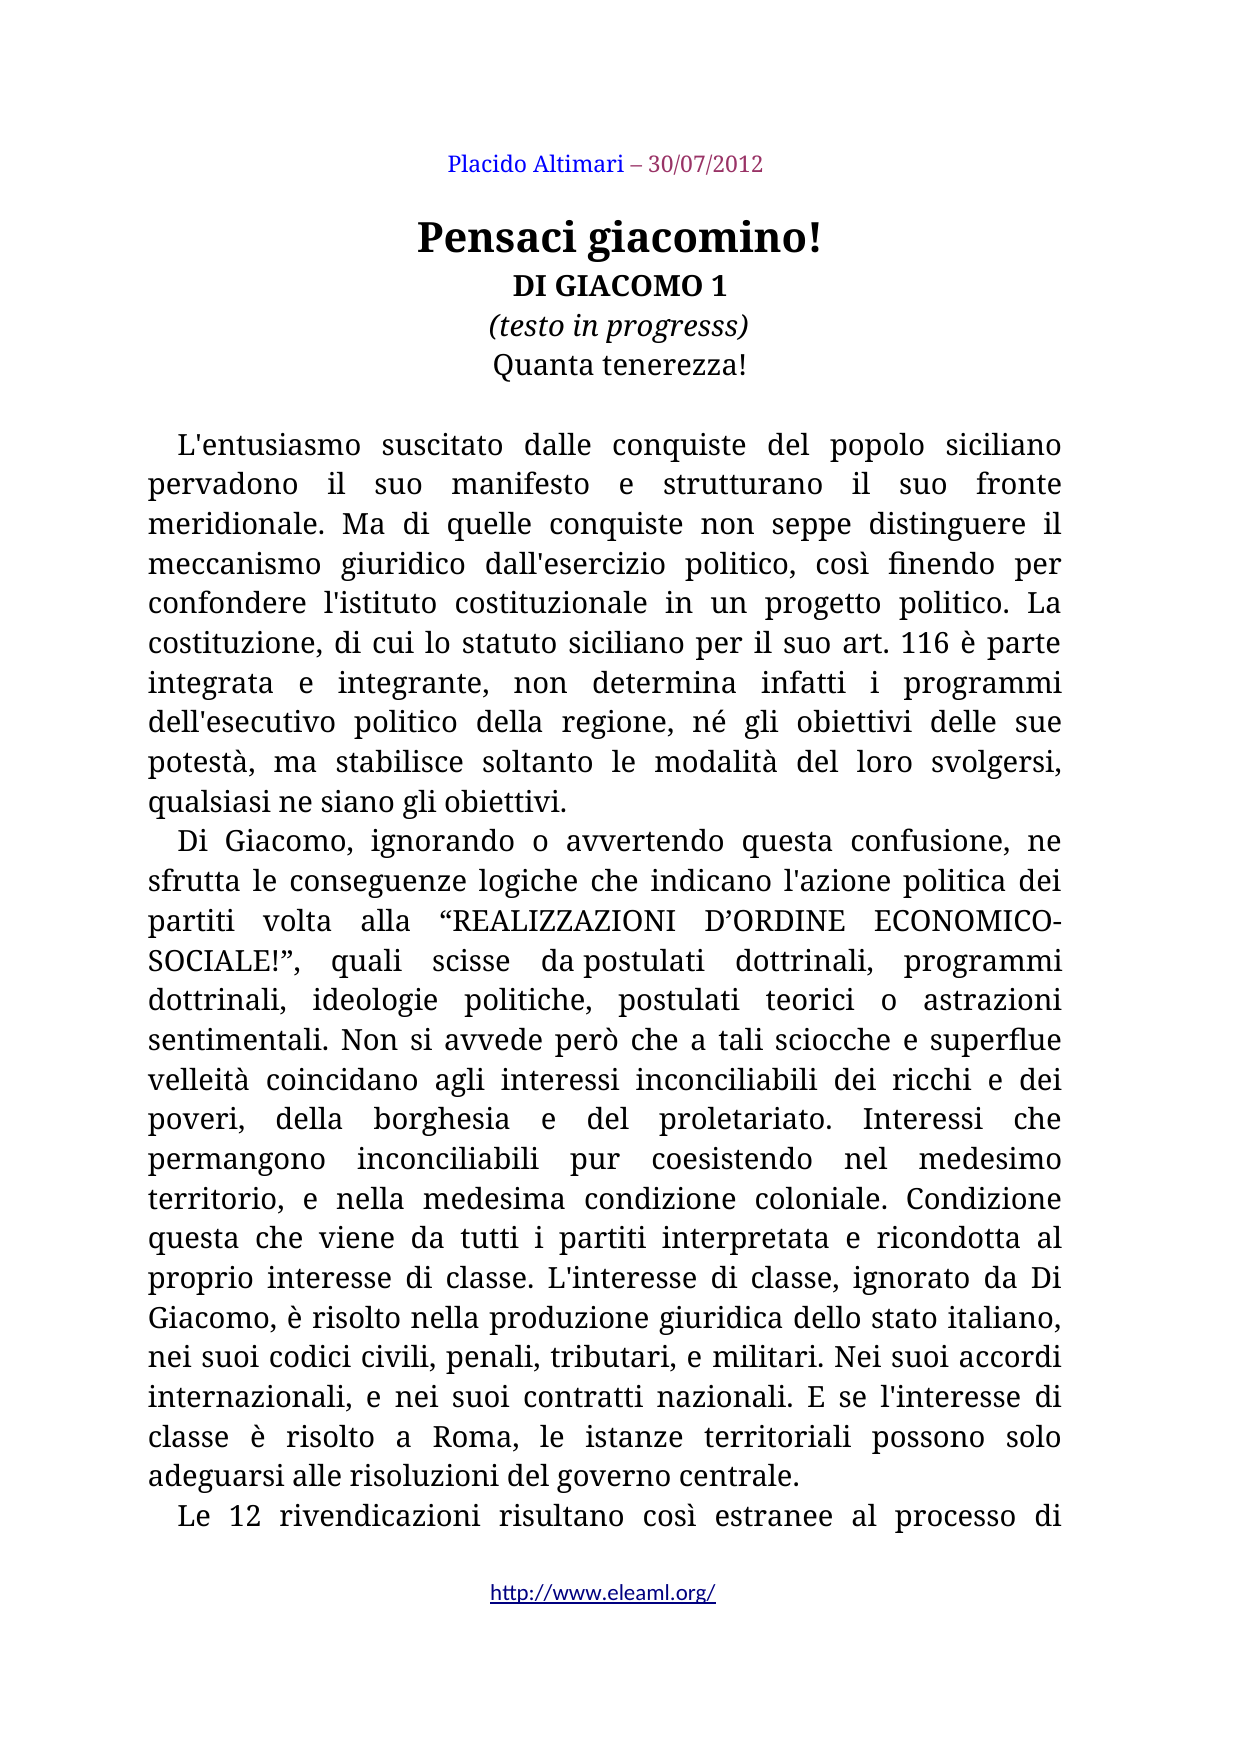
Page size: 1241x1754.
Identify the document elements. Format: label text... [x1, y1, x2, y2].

text Le 12 rivendicazioni risultano così estranee al processo di [148, 1495, 1063, 1535]
text Di Giacomo, ignorando o avvertendo questa confusione, ne sfrutta le conseguenze logiche che indicano l'azione politica dei partiti volta alla “REALIZZAZIONI D’ORDINE ECONOMICO-SOCIALE!”, quali scisse da postulati dottrinali, programmi dottrinali, ideologie politiche, postulati teorici o astrazioni sentimentali. Non si avvede però che a tali sciocche e superflue velleità coincidano agli interessi inconciliabili dei ricchi e dei poveri, della borghesia e del proletariato. Interessi che permangono inconciliabili pur coesistendo nel medesimo territorio, e nella medesima condizione coloniale. Condizione questa che viene da tutti i partiti interpretata e ricondotta al proprio interesse di classe. L'interesse di classe, ignorato da Di Giacomo, è risolto nella produzione giuridica dello stato italiano, nei suoi codici civili, penali, tributari, e militari. Nei suoi accordi internazionali, e nei suoi contratti nazionali. E se l'interesse di classe è risolto a Roma, le istanze territoriali possono solo adeguarsi alle risoluzioni del governo centrale. [148, 821, 1063, 1495]
text Pensaci giacomino! [148, 208, 1063, 265]
text L'entusiasmo suscitato dalle conquiste del popolo siciliano pervadono il suo manifesto e strutturano il suo fronte meridionale. Ma di quelle conquiste non seppe distinguere il meccanismo giuridico dall'esercizio politico, così finendo per confondere l'istituto costituzionale in un progetto politico. La costituzione, di cui lo statuto siciliano per il suo art. 116 è parte integrata e integrante, non determina infatti i programmi dell'esecutivo politico della regione, né gli obiettivi delle sue potestà, ma stabilisce soltanto le modalità del loro svolgersi, qualsiasi ne siano gli obiettivi. [148, 424, 1063, 821]
text (testo in progresss) [148, 305, 1063, 344]
text Quanta tenerezza! [148, 344, 1063, 384]
text DI GIACOMO 1 [148, 265, 1063, 305]
